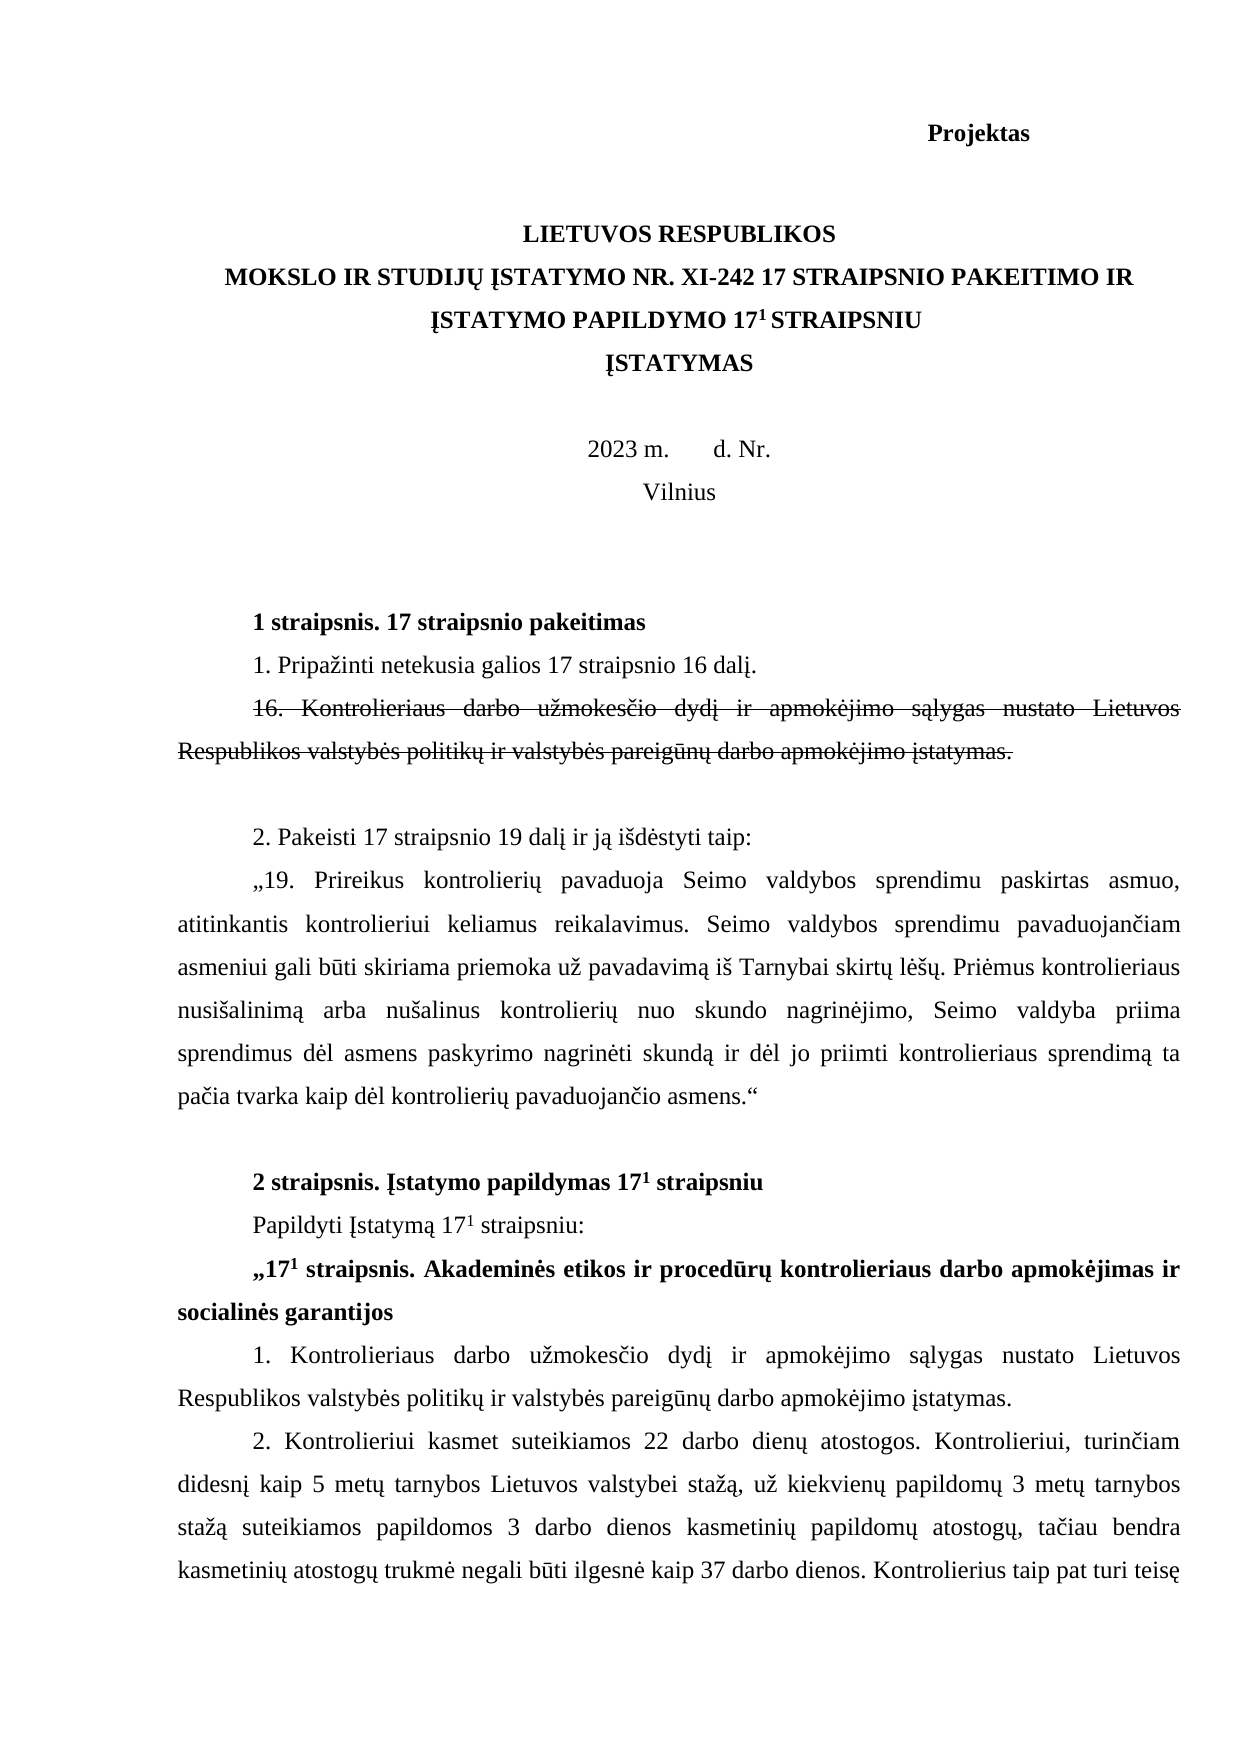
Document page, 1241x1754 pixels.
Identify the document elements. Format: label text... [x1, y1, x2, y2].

text MOKSLO IR STUDIJŲ ĮSTATYMO NR. XI-242 17 straipsnio pakeitimo ir ĮSTATYMO papildymo 171 straipsniu [177, 262, 1181, 334]
text 2. Kontrolieriui kasmet suteikiamos 22 darbo dienų atostogos. Kontrolieriui, turinčiam didesnį kaip 5 metų tarnybos Lietuvos valstybei stažą, už kiekvienų papildomų 3 metų tarnybos stažą suteikiamos papildomos 3 darbo dienos kasmetinių papildomų atostogų, tačiau bendra kasmetinių atostogų trukmė negali būti ilgesnė kaip 37 darbo dienos. Kontrolierius taip pat turi teisę [177, 1426, 1181, 1584]
text „171 straipsnis. Akademinės etikos ir procedūrų kontrolieriaus darbo apmokėjimas ir socialinės garantijos [177, 1254, 1181, 1326]
text 1. Kontrolieriaus darbo užmokesčio dydį ir apmokėjimo sąlygas nustato Lietuvos Respublikos valstybės politikų ir valstybės pareigūnų darbo apmokėjimo įstatymas. [177, 1340, 1181, 1412]
text Vilnius [177, 477, 1181, 506]
text įstatymas [177, 348, 1181, 377]
text 2 straipsnis. Įstatymo papildymas 171 straipsniu [177, 1167, 1181, 1196]
text 1 straipsnis. 17 straipsnio pakeitimas [177, 607, 1181, 636]
text Papildyti Įstatymą 171 straipsniu: [177, 1211, 1181, 1239]
text 1. Pripažinti netekusia galios 17 straipsnio 16 dalį. [177, 650, 1181, 679]
text „19. Prireikus kontrolierių pavaduoja Seimo valdybos sprendimu paskirtas asmuo, atitinkantis kontrolieriui keliamus reikalavimus. Seimo valdybos sprendimu pavaduojančiam asmeniui gali būti skiriama priemoka už pavadavimą iš Tarnybai skirtų lėšų. Priėmus kontrolieriaus nusišalinimą arba nušalinus kontrolierių nuo skundo nagrinėjimo, Seimo valdyba priima sprendimus dėl asmens paskyrimo nagrinėti skundą ir dėl jo priimti kontrolieriaus sprendimą ta pačia tvarka kaip dėl kontrolierių pavaduojančio asmens.“ [177, 866, 1181, 1110]
text 2023 m. d. Nr. [177, 434, 1181, 463]
text LIETUVOS RESPUBLIKOS [177, 219, 1181, 247]
text Projektas [927, 118, 1181, 147]
text Projektas [0, 147, 1181, 176]
text 16. Kontrolieriaus darbo užmokesčio dydį ir apmokėjimo sąlygas nustato Lietuvos Respublikos valstybės politikų ir valstybės pareigūnų darbo apmokėjimo įstatymas. [177, 693, 1181, 765]
text 2. Pakeisti 17 straipsnio 19 dalį ir ją išdėstyti taip: [177, 822, 1181, 851]
